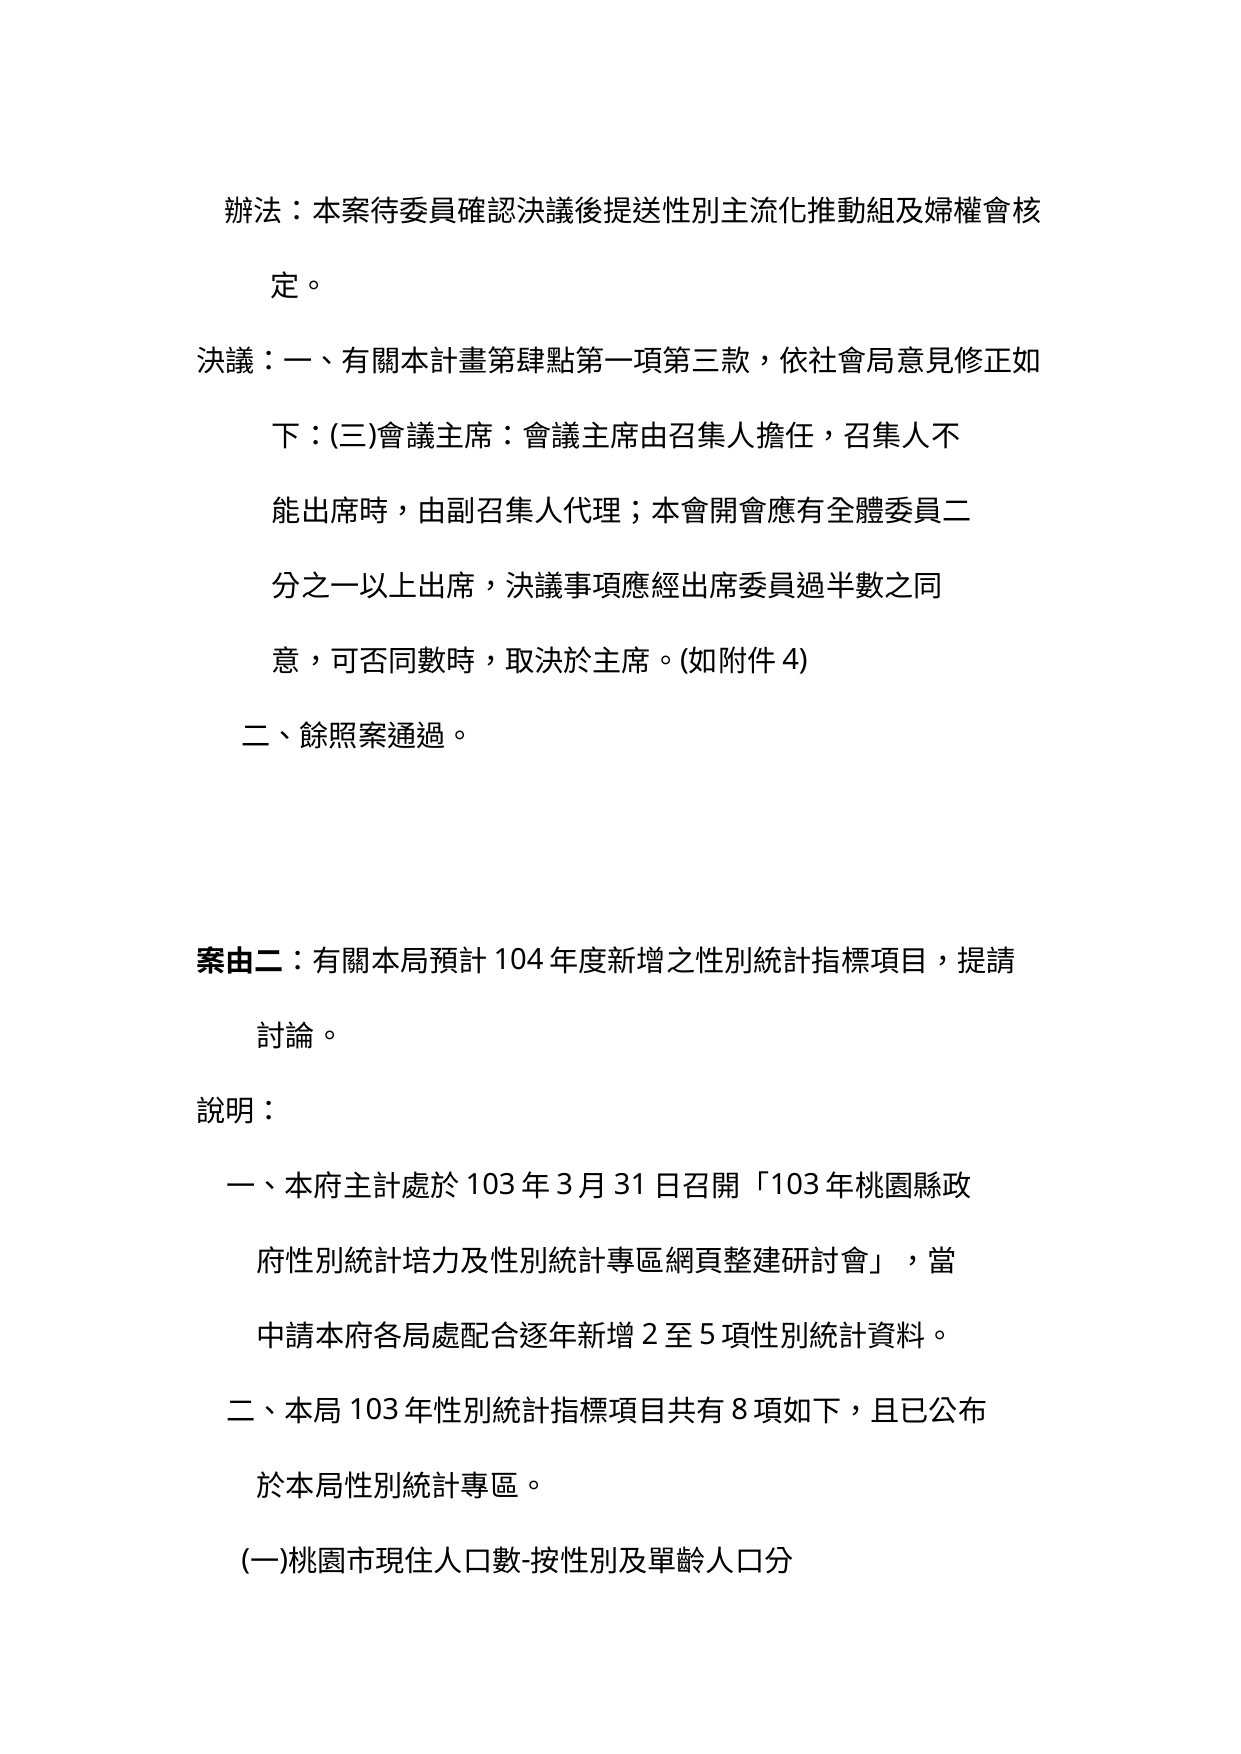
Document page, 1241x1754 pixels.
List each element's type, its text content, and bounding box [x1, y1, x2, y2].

text (一)桃園市現住人口數-按性別及單齡人口分 [165, 1514, 1075, 1589]
text 案由二：有關本局預計104年度新增之性別統計指標項目，提請 [165, 914, 1075, 989]
text 二、餘照案通過。 [165, 689, 1075, 764]
text 二、本局103年性別統計指標項目共有8項如下，且已公布 [165, 1364, 1075, 1439]
text 能出席時，由副召集人代理；本會開會應有全體委員二 [165, 464, 1075, 539]
text 下：(三)會議主席：會議主席由召集人擔任，召集人不 [165, 389, 1075, 464]
list 辦法：本案待委員確認決議後提送性別主流化推動組及婦權會核 [224, 164, 1075, 239]
text 分之一以上出席，決議事項應經出席委員過半數之同 [165, 539, 1075, 614]
text 於本局性別統計專區。 [165, 1439, 1075, 1514]
text 中請本府各局處配合逐年新增2至5項性別統計資料。 [165, 1289, 1075, 1364]
text 說明： [165, 1064, 1075, 1139]
list 定。 [224, 239, 1075, 314]
text 一、本府主計處於103年3月31日召開「103年桃園縣政 [165, 1139, 1075, 1214]
text 府性別統計培力及性別統計專區網頁整建研討會」，當 [165, 1214, 1075, 1289]
text 討論。 [165, 989, 1075, 1064]
text 決議：一、有關本計畫第肆點第一項第三款，依社會局意見修正如 [165, 314, 1075, 389]
text 意，可否同數時，取決於主席。(如附件4) [165, 614, 1075, 689]
